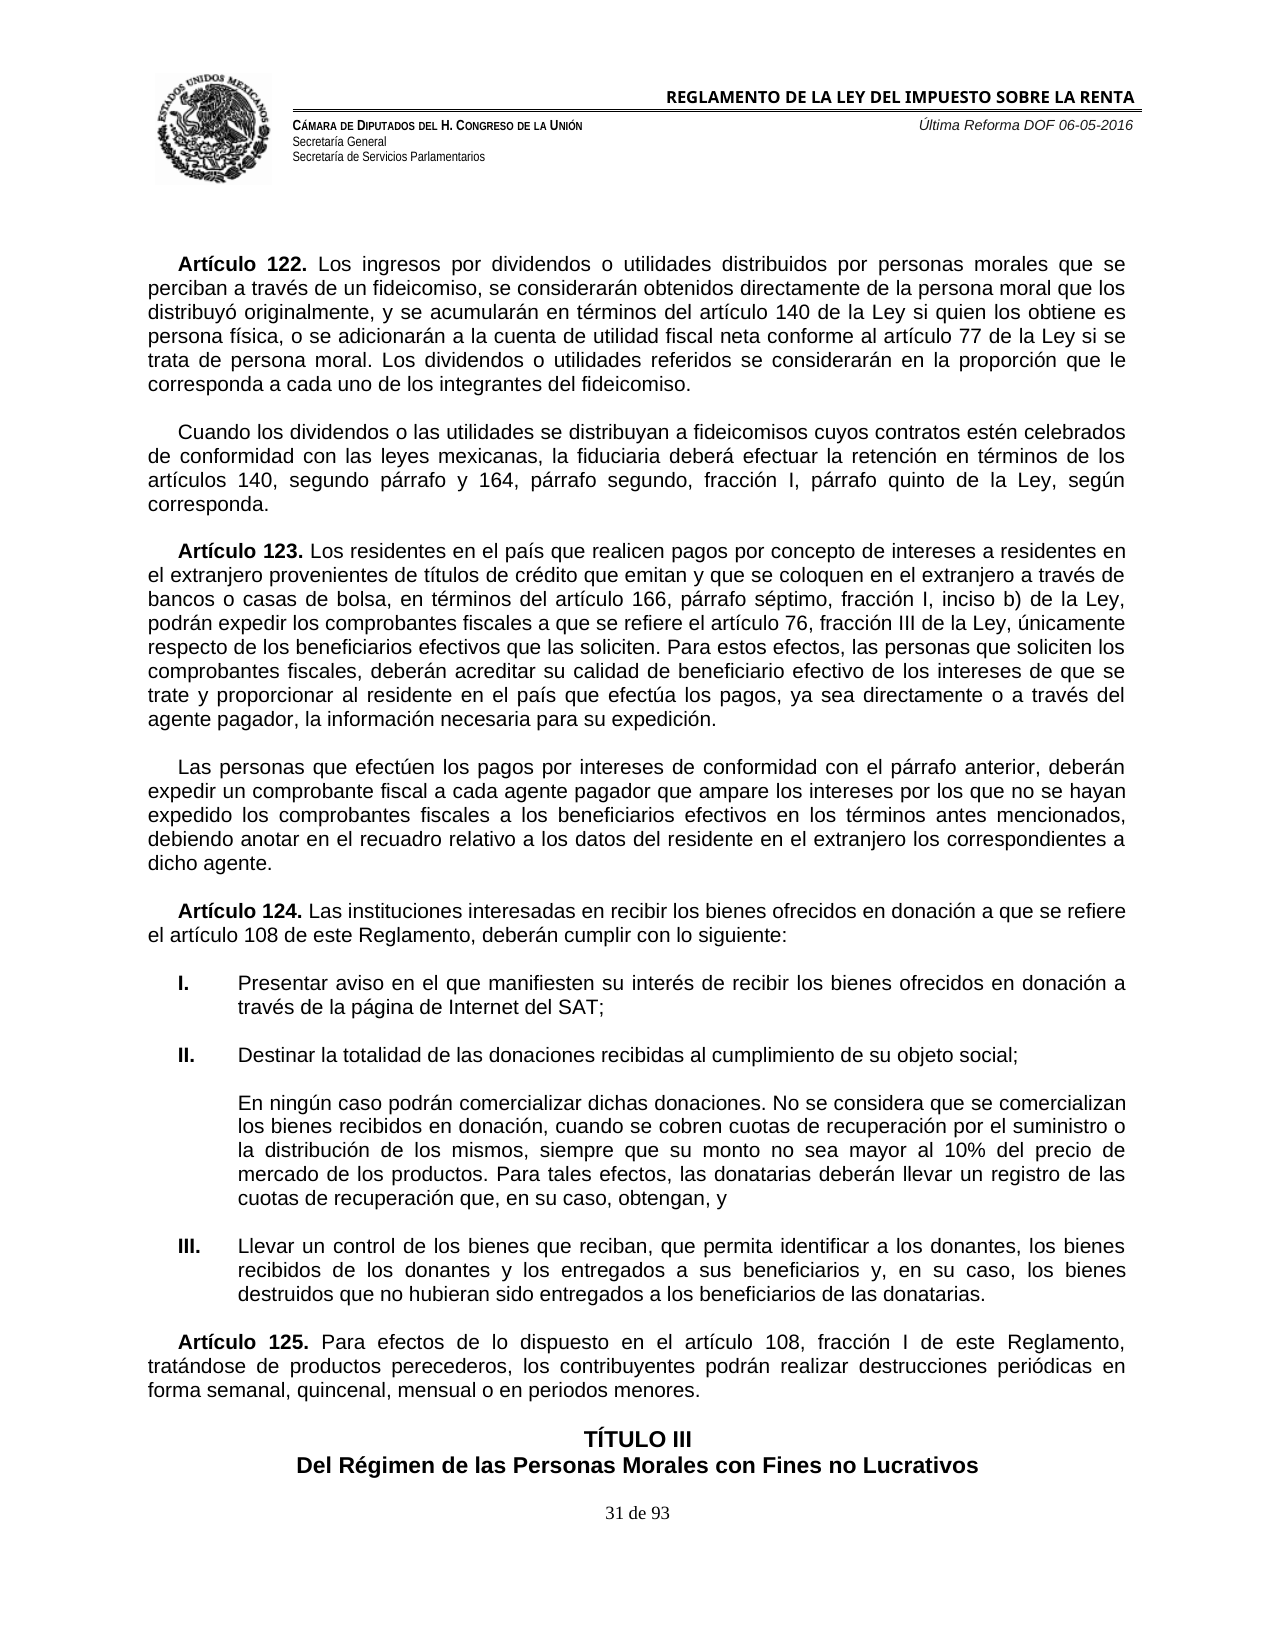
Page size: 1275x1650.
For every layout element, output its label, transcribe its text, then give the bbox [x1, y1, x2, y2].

text Artículo 123. Los residentes en el país que realicen pagos por concepto de intereses a residentes en el extranjero provenientes de títulos de crédito que emitan y que se coloquen en el extranjero a través de bancos o casas de bolsa, en términos del artículo 166, párrafo séptimo, fracción I, inciso b) de la Ley, podrán expedir los comprobantes fiscales a que se refiere el artículo 76, fracción III de la Ley, únicamente respecto de los beneficiarios efectivos que las soliciten. Para estos efectos, las personas que soliciten los comprobantes fiscales, deberán acreditar su calidad de beneficiario efectivo de los intereses de que se trate y proporcionar al residente en el país que efectúa los pagos, ya sea directamente o a través del agente pagador, la información necesaria para su expedición. [148, 539, 1127, 731]
text I. Presentar aviso en el que manifiesten su interés de recibir los bienes ofrecidos en donación a través de la página de Internet del SAT; [178, 971, 1127, 1018]
text TÍTULO III [148, 1426, 1127, 1452]
text En ningún caso podrán comercializar dichas donaciones. No se considera que se comercializan los bienes recibidos en donación, cuando se cobren cuotas de recuperación por el suministro o la distribución de los mismos, siempre que su monto no sea mayor al 10% del precio de mercado de los productos. Para tales efectos, las donatarias deberán llevar un registro de las cuotas de recuperación que, en su caso, obtengan, y [178, 1090, 1127, 1210]
text Artículo 124. Las instituciones interesadas en recibir los bienes ofrecidos en donación a que se refiere el artículo 108 de este Reglamento, deberán cumplir con lo siguiente: [148, 899, 1127, 947]
text Artículo 122. Los ingresos por dividendos o utilidades distribuidos por personas morales que se perciban a través de un fideicomiso, se considerarán obtenidos directamente de la persona moral que los distribuyó originalmente, y se acumularán en términos del artículo 140 de la Ley si quien los obtiene es persona física, o se adicionarán a la cuenta de utilidad fiscal neta conforme al artículo 77 de la Ley si se trata de persona moral. Los dividendos o utilidades referidos se considerarán en la proporción que le corresponda a cada uno de los integrantes del fideicomiso. [148, 252, 1127, 396]
text Del Régimen de las Personas Morales con Fines no Lucrativos [148, 1452, 1127, 1478]
text Artículo 125. Para efectos de lo dispuesto en el artículo 108, fracción I de este Reglamento, tratándose de productos perecederos, los contribuyentes podrán realizar destrucciones periódicas en forma semanal, quincenal, mensual o en periodos menores. [148, 1330, 1127, 1402]
text Las personas que efectúen los pagos por intereses de conformidad con el párrafo anterior, deberán expedir un comprobante fiscal a cada agente pagador que ampare los intereses por los que no se hayan expedido los comprobantes fiscales a los beneficiarios efectivos en los términos antes mencionados, debiendo anotar en el recuadro relativo a los datos del residente en el extranjero los correspondientes a dicho agente. [148, 755, 1127, 875]
text II. Destinar la totalidad de las donaciones recibidas al cumplimiento de su objeto social; [178, 1042, 1127, 1066]
text III. Llevar un control de los bienes que reciban, que permita identificar a los donantes, los bienes recibidos de los donantes y los entregados a sus beneficiarios y, en su caso, los bienes destruidos que no hubieran sido entregados a los beneficiarios de las donatarias. [178, 1234, 1127, 1306]
text Cuando los dividendos o las utilidades se distribuyan a fideicomisos cuyos contratos estén celebrados de conformidad con las leyes mexicanas, la fiduciaria deberá efectuar la retención en términos de los artículos 140, segundo párrafo y 164, párrafo segundo, fracción I, párrafo quinto de la Ley, según corresponda. [148, 419, 1127, 515]
